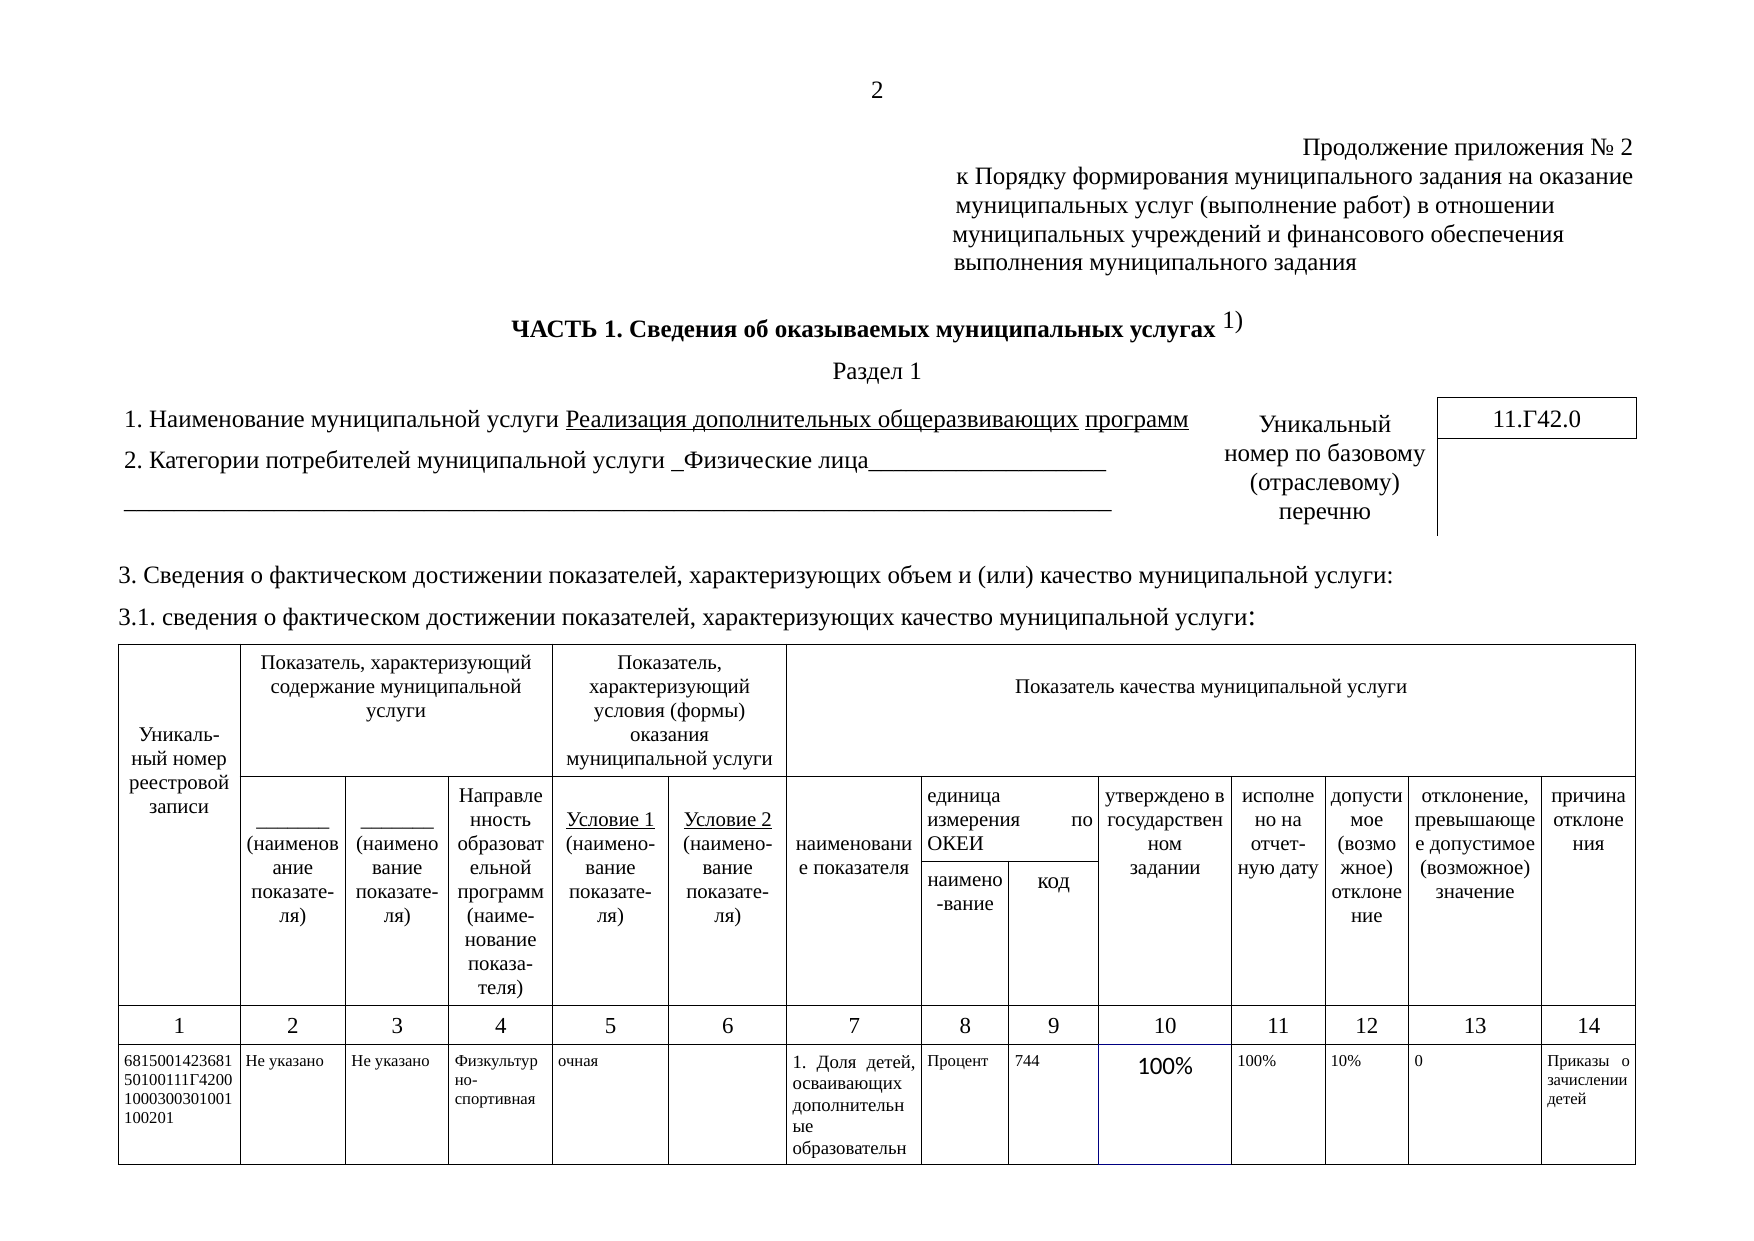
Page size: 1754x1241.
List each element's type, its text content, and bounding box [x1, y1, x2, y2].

table_cell 7 [787, 1006, 921, 1044]
table_cell [1438, 480, 1636, 536]
table_cell наимено-вание [922, 862, 1008, 1005]
table_cell единица измерения по ОКЕИ [922, 777, 1098, 861]
table_cell 2 [241, 1006, 345, 1044]
table_cell 3 [346, 1006, 448, 1044]
table_cell Не указано [346, 1045, 448, 1164]
table_cell _______________________________________________________________________________ [118, 480, 1212, 536]
table_cell 10 [1099, 1006, 1231, 1044]
table_cell 100% [1232, 1045, 1325, 1164]
table_header Уникаль-ный номер реестровой записи [119, 645, 240, 1005]
text 3.1. сведения о фактическом достижении показателей, характеризующих качество муниципальной услуги: [118, 602, 1636, 631]
table_cell утверждено в государственном задании [1099, 777, 1231, 1005]
table_header 11.Г42.0 [1438, 398, 1636, 438]
table_cell 2. Категории потребителей муниципальной услуги _Физические лица___________________ [118, 438, 1212, 479]
table_cell очная [553, 1045, 668, 1164]
table_cell наименование показателя [787, 777, 921, 1005]
table_cell 9 [1009, 1006, 1098, 1044]
table_header 1. Наименование муниципальной услуги Реализация дополнительных общеразвивающих программ [118, 397, 1212, 438]
table_cell Условие 1 (наимено-вание показате-ля) [553, 777, 668, 1005]
table_cell 100% [1099, 1045, 1231, 1164]
table_cell Не указано [241, 1045, 345, 1164]
table_cell исполнено на отчет-ную дату [1232, 777, 1325, 1005]
table_header Показатель, характеризующий содержание муниципальной услуги [241, 645, 552, 776]
table_cell _______ (наименование показате-ля) [346, 777, 448, 1005]
text 3. Сведения о фактическом достижении показателей, характеризующих объем и (или) качество муниципальной услуги: [118, 560, 1636, 589]
table_cell 13 [1409, 1006, 1541, 1044]
table_cell отклонение, превышающее допустимое (возможное) значение [1409, 777, 1541, 1005]
text ЧАСТЬ 1. Сведения об оказываемых муниципальных услугах 1) [118, 305, 1636, 343]
table_cell код [1009, 862, 1098, 1005]
table_cell 0 [1409, 1045, 1541, 1164]
table_cell [1438, 439, 1636, 479]
table_cell 4 [449, 1006, 552, 1044]
table_cell Процент [922, 1045, 1008, 1164]
table_header Показатель качества муниципальной услуги [787, 645, 1635, 776]
table_cell 6 [669, 1006, 786, 1044]
table_header Показатель, характеризующий условия (формы) оказания муниципальной услуги [553, 645, 786, 776]
table_cell 12 [1326, 1006, 1408, 1044]
table_cell 1. Доля детей, осваивающих дополнительные образовательн [787, 1045, 921, 1164]
table_cell 681500142368150100111Г42001000300301001100201 [119, 1045, 240, 1164]
table_cell 8 [922, 1006, 1008, 1044]
table_cell _______ (наименование показате-ля) [241, 777, 345, 1005]
text Раздел 1 [118, 356, 1636, 384]
table_cell 744 [1009, 1045, 1098, 1164]
table_cell допустимое (возможное) отклонение [1326, 777, 1408, 1005]
table_cell Физкультурно-спортивная [449, 1045, 552, 1164]
table_cell 14 [1542, 1006, 1635, 1044]
table_cell причина отклоне ния [1542, 777, 1635, 1005]
table_cell Условие 2 (наимено-вание показате-ля) [669, 777, 786, 1005]
table_header [1212, 397, 1437, 536]
table_cell 11 [1232, 1006, 1325, 1044]
table_cell 1 [119, 1006, 240, 1044]
table_cell 10% [1326, 1045, 1408, 1164]
table_cell Приказы о зачислении детей [1542, 1045, 1635, 1164]
table_cell 5 [553, 1006, 668, 1044]
table_header Уникальный номер по базовому (отраслевому) перечню [1218, 404, 1432, 530]
table_cell [669, 1045, 786, 1164]
table_cell Направленность образовательной программ (наиме-нование показа-теля) [449, 777, 552, 1005]
